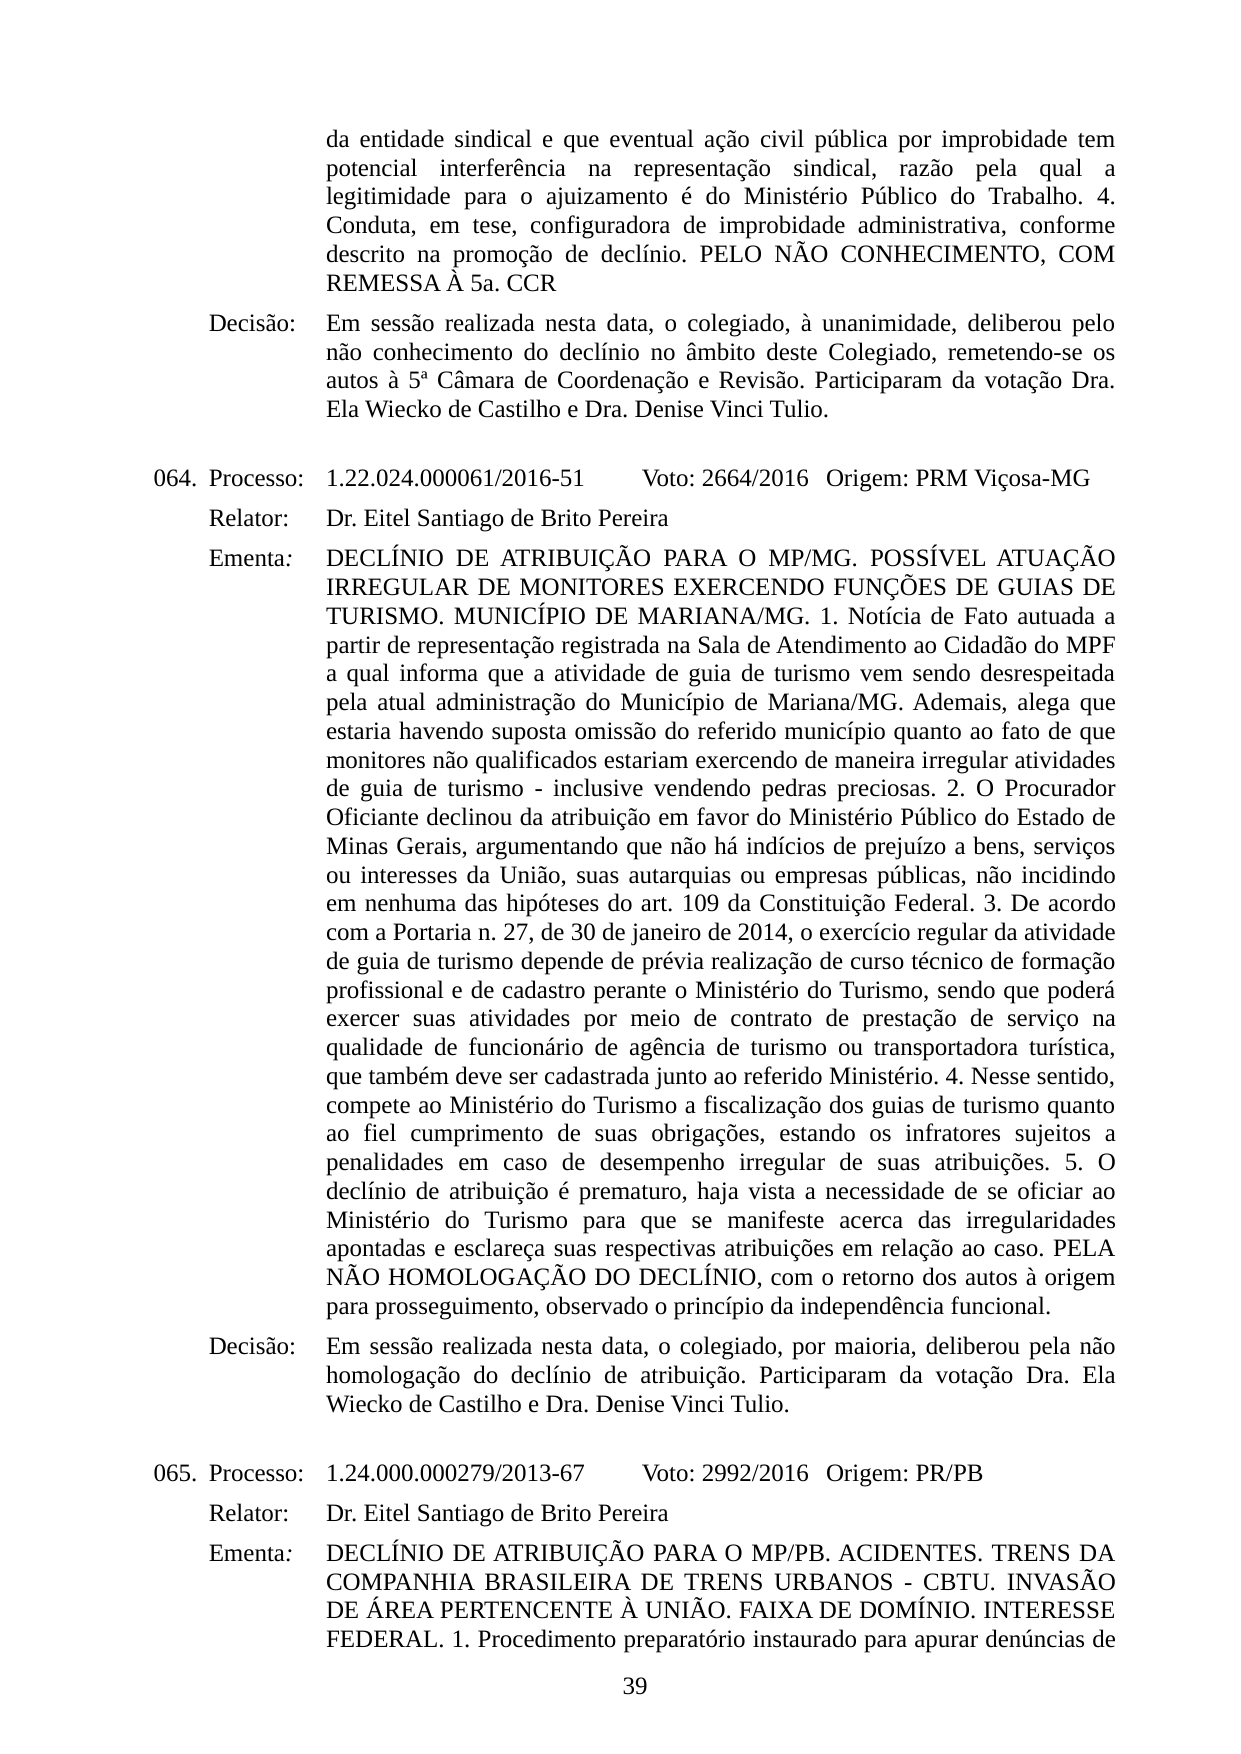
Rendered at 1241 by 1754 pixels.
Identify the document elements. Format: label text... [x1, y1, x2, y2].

table_cell Dr. Eitel Santiago de Brito Pereira [320, 1492, 1122, 1532]
table_header Voto: 2664/2016 [636, 457, 820, 497]
table_cell [148, 302, 203, 428]
table_header Origem: PRM Viçosa-MG [820, 457, 1122, 497]
table_header Voto: 2992/2016 [636, 1452, 820, 1492]
table_cell [148, 538, 203, 1325]
table_cell Ementa: [203, 1532, 320, 1659]
table_header 1.24.000.000279/2013-67 [320, 1452, 636, 1492]
table_header 065. [148, 1452, 203, 1492]
table_cell [148, 1492, 203, 1532]
table_cell Em sessão realizada nesta data, o colegiado, por maioria, deliberou pela não homologação do declínio de atribuição. Participaram da votação Dra. Ela Wiecko de Castilho e Dra. Denise Vinci Tulio. [320, 1325, 1122, 1423]
table_cell Relator: [203, 1492, 320, 1532]
table_cell [148, 1325, 203, 1423]
table_cell [148, 118, 203, 302]
table_cell Decisão: [203, 302, 320, 428]
table_cell [148, 498, 203, 538]
table_header Processo: [203, 457, 320, 497]
table_cell [203, 118, 320, 302]
table_header 1.22.024.000061/2016-51 [320, 457, 636, 497]
table_cell Dr. Eitel Santiago de Brito Pereira [320, 498, 1122, 538]
table_cell Ementa: [203, 538, 320, 1325]
table_cell Decisão: [203, 1325, 320, 1423]
table_cell DECLÍNIO DE ATRIBUIÇÃO PARA O MP/PB. ACIDENTES. TRENS DA COMPANHIA BRASILEIRA DE TRENS URBANOS - CBTU. INVASÃO DE ÁREA PERTENCENTE À UNIÃO. FAIXA DE DOMÍNIO. INTERESSE FEDERAL. 1. Procedimento preparatório instaurado para apurar denúncias de [320, 1532, 1122, 1659]
table_cell [148, 1532, 203, 1659]
table_header Origem: PR/PB [820, 1452, 1122, 1492]
table_header 064. [148, 457, 203, 497]
table_cell da entidade sindical e que eventual ação civil pública por improbidade tem potencial interferência na representação sindical, razão pela qual a legitimidade para o ajuizamento é do Ministério Público do Trabalho. 4. Conduta, em tese, configuradora de improbidade administrativa, conforme descrito na promoção de declínio. PELO NÃO CONHECIMENTO, COM REMESSA À 5a. CCR [320, 118, 1122, 302]
table_header Processo: [203, 1452, 320, 1492]
table_cell DECLÍNIO DE ATRIBUIÇÃO PARA O MP/MG. POSSÍVEL ATUAÇÃO IRREGULAR DE MONITORES EXERCENDO FUNÇÕES DE GUIAS DE TURISMO. MUNICÍPIO DE MARIANA/MG. 1. Notícia de Fato autuada a partir de representação registrada na Sala de Atendimento ao Cidadão do MPF a qual informa que a atividade de guia de turismo vem sendo desrespeitada pela atual administração do Município de Mariana/MG. Ademais, alega que estaria havendo suposta omissão do referido município quanto ao fato de que monitores não qualificados estariam exercendo de maneira irregular atividades de guia de turismo - inclusive vendendo pedras preciosas. 2. O Procurador Oficiante declinou da atribuição em favor do Ministério Público do Estado de Minas Gerais, argumentando que não há indícios de prejuízo a bens, serviços ou interesses da União, suas autarquias ou empresas públicas, não incidindo em nenhuma das hipóteses do art. 109 da Constituição Federal. 3. De acordo com a Portaria n. 27, de 30 de janeiro de 2014, o exercício regular da atividade de guia de turismo depende de prévia realização de curso técnico de formação profissional e de cadastro perante o Ministério do Turismo, sendo que poderá exercer suas atividades por meio de contrato de prestação de serviço na qualidade de funcionário de agência de turismo ou transportadora turística, que também deve ser cadastrada junto ao referido Ministério. 4. Nesse sentido, compete ao Ministério do Turismo a fiscalização dos guias de turismo quanto ao fiel cumprimento de suas obrigações, estando os infratores sujeitos a penalidades em caso de desempenho irregular de suas atribuições. 5. O declínio de atribuição é prematuro, haja vista a necessidade de se oficiar ao Ministério do Turismo para que se manifeste acerca das irregularidades apontadas e esclareça suas respectivas atribuições em relação ao caso. PELA NÃO HOMOLOGAÇÃO DO DECLÍNIO, com o retorno dos autos à origem para prosseguimento, observado o princípio da independência funcional. [320, 538, 1122, 1325]
table_cell Relator: [203, 498, 320, 538]
table_cell Em sessão realizada nesta data, o colegiado, à unanimidade, deliberou pelo não conhecimento do declínio no âmbito deste Colegiado, remetendo-se os autos à 5ª Câmara de Coordenação e Revisão. Participaram da votação Dra. Ela Wiecko de Castilho e Dra. Denise Vinci Tulio. [320, 302, 1122, 428]
